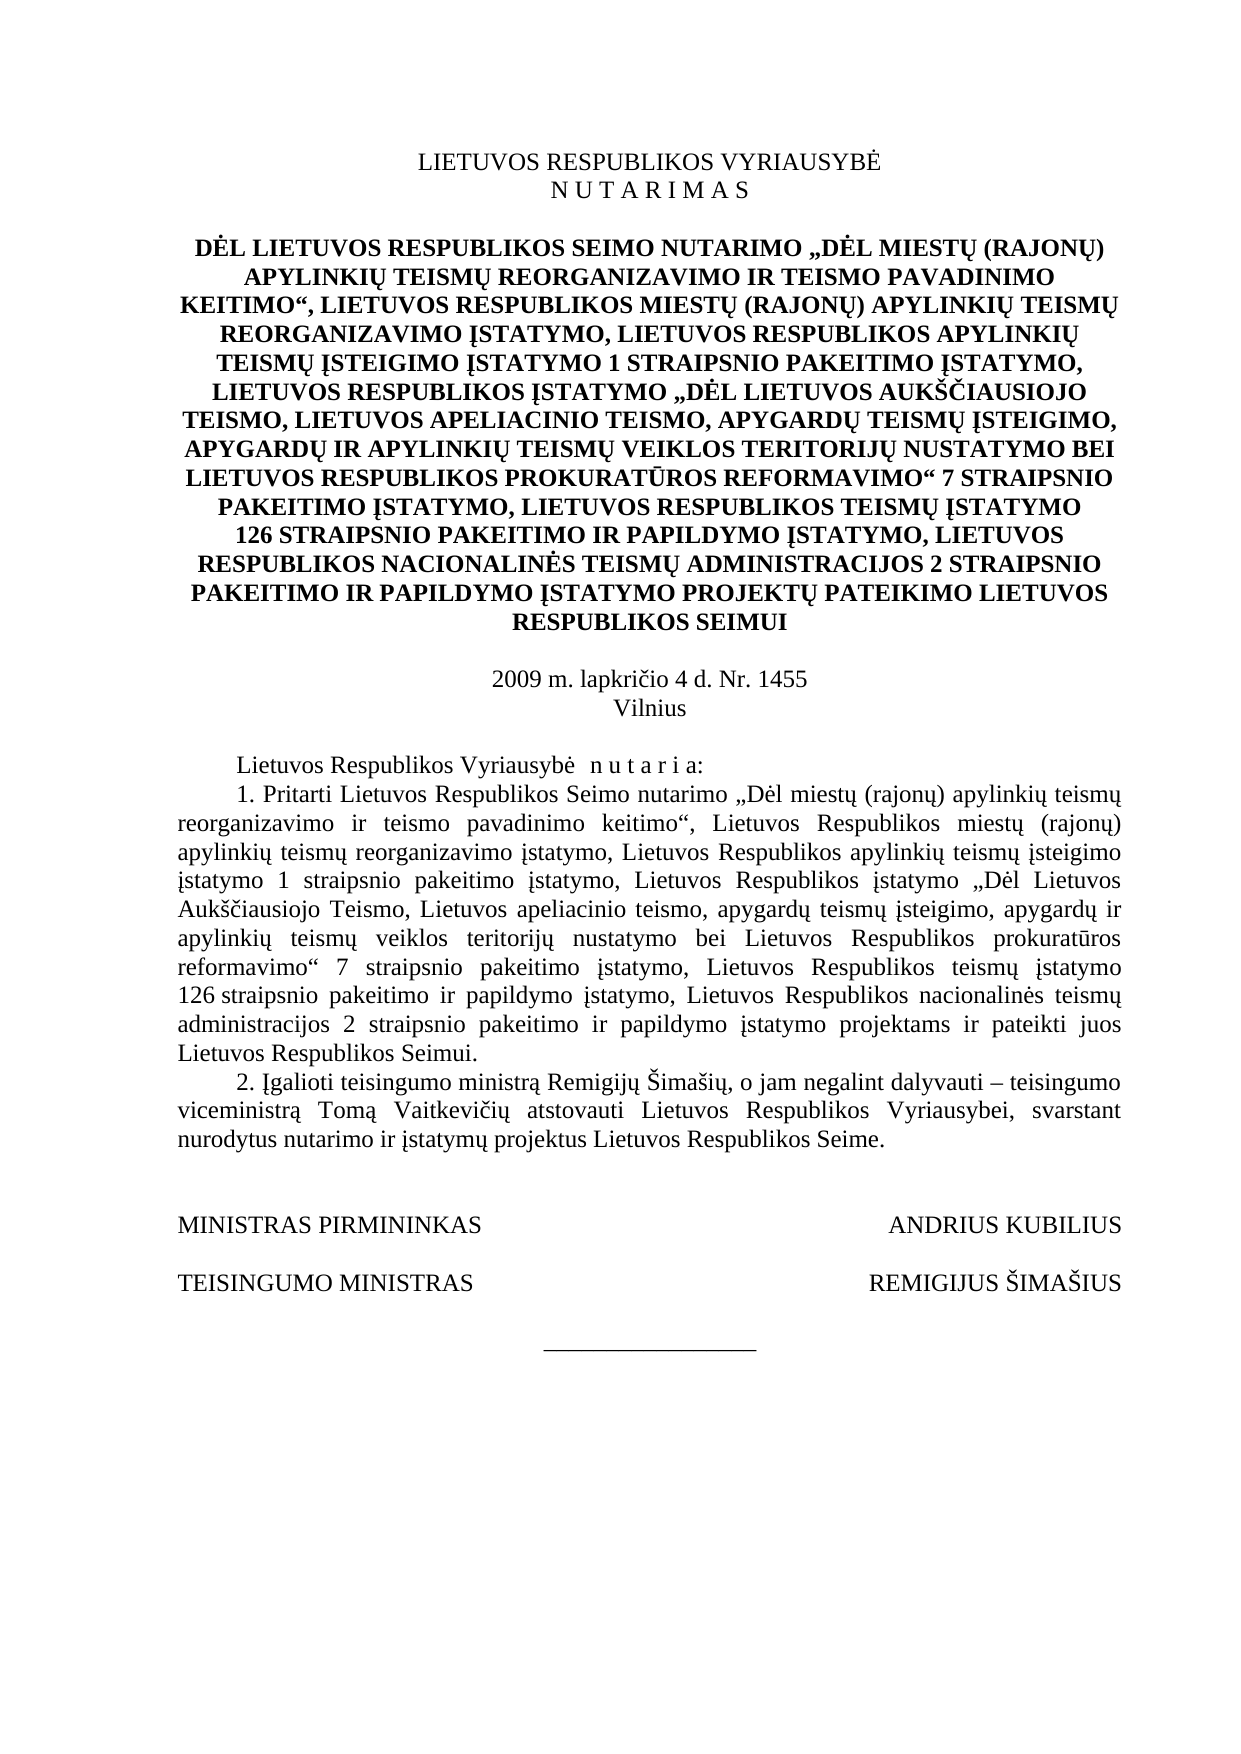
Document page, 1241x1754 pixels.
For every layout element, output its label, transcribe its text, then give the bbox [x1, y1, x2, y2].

text 2. Įgalioti teisingumo ministrą Remigijų Šimašių, o jam negalint dalyvauti – teisingumo viceministrą Tomą Vaitkevičių atstovauti Lietuvos Respublikos Vyriausybei, svarstant nurodytus nutarimo ir įstatymų projektus Lietuvos Respublikos Seime. [177, 1067, 1122, 1153]
text Lietuvos Respublikos Vyriausybė nutaria: [177, 751, 1122, 779]
text _________________ [177, 1326, 1122, 1354]
text MINISTRAS PIRMININKAS ANDRIUS KUBILIUS [177, 1211, 1122, 1239]
text NUTARIMAS [177, 176, 1122, 204]
text 2009 m. lapkričio 4 d. Nr. 1455 [177, 664, 1122, 693]
text Vilnius [177, 693, 1122, 722]
text Lietuvos Respublikos Vyriausybė [177, 147, 1122, 176]
text 1. Pritarti Lietuvos Respublikos Seimo nutarimo „Dėl miestų (rajonų) apylinkių teismų reorganizavimo ir teismo pavadinimo keitimo“, Lietuvos Respublikos miestų (rajonų) apylinkių teismų reorganizavimo įstatymo, Lietuvos Respublikos apylinkių teismų įsteigimo įstatymo 1 straipsnio pakeitimo įstatymo, Lietuvos Respublikos įstatymo „Dėl Lietuvos Aukščiausiojo Teismo, Lietuvos apeliacinio teismo, apygardų teismų įsteigimo, apygardų ir apylinkių teismų veiklos teritorijų nustatymo bei Lietuvos Respublikos prokuratūros reformavimo“ 7 straipsnio pakeitimo įstatymo, Lietuvos Respublikos teismų įstatymo 126 straipsnio pakeitimo ir papildymo įstatymo, Lietuvos Respublikos nacionalinės teismų administracijos 2 straipsnio pakeitimo ir papildymo įstatymo projektams ir pateikti juos Lietuvos Respublikos Seimui. [177, 779, 1122, 1067]
text TEISINGUMO MINISTRAS REMIGIJUS ŠIMAŠIUS [177, 1268, 1122, 1297]
text DĖL Lietuvos Respublikos SEIMO NUTARIMO „DĖL miestų (rajonų) APYLINKIŲ TEISMŲ REORGANIZAVIMO ir teismO pavadinimO keitimo“, LIETUVOS RESPUBLIKOS MIESTŲ (rajonų) APYLINKIŲ teismų REORGANIZAVIMO ĮSTATYMO, Lietuvos Respublikos apylinkių teismų įsteigimo įstatymo 1 straipsnio pakeitimo įstatymo, Lietuvos Respublikos įstatymo „Dėl Lietuvos Aukščiausiojo Teismo, Lietuvos apeliacinio teismo, apygardų teismų įsteigimo, apygardų ir apylinkių teismų veiklos teritorijų nustatymo bei Lietuvos Respublikos prokuratūros reformavimo“ 7 straipsnio pakeitimo įstatymo, LIETUVOS RESPUBLIKOS TEISMŲ ĮSTATYMO 126 STRAIPSNIO PAKEITIMO IR PAPILDYMO ĮSTATYMO, LIETUVOS RESPUBLIKOS NACIONALINĖS TEISMŲ ADMINISTRACIJOS 2 STRAIPSNIO PAKEITIMO IR PAPILDYMO ĮSTATYMO PROJEKTŲ PATEIKIMO LIETUVOS RESPUBLIKOS SEIMUI [177, 233, 1122, 636]
